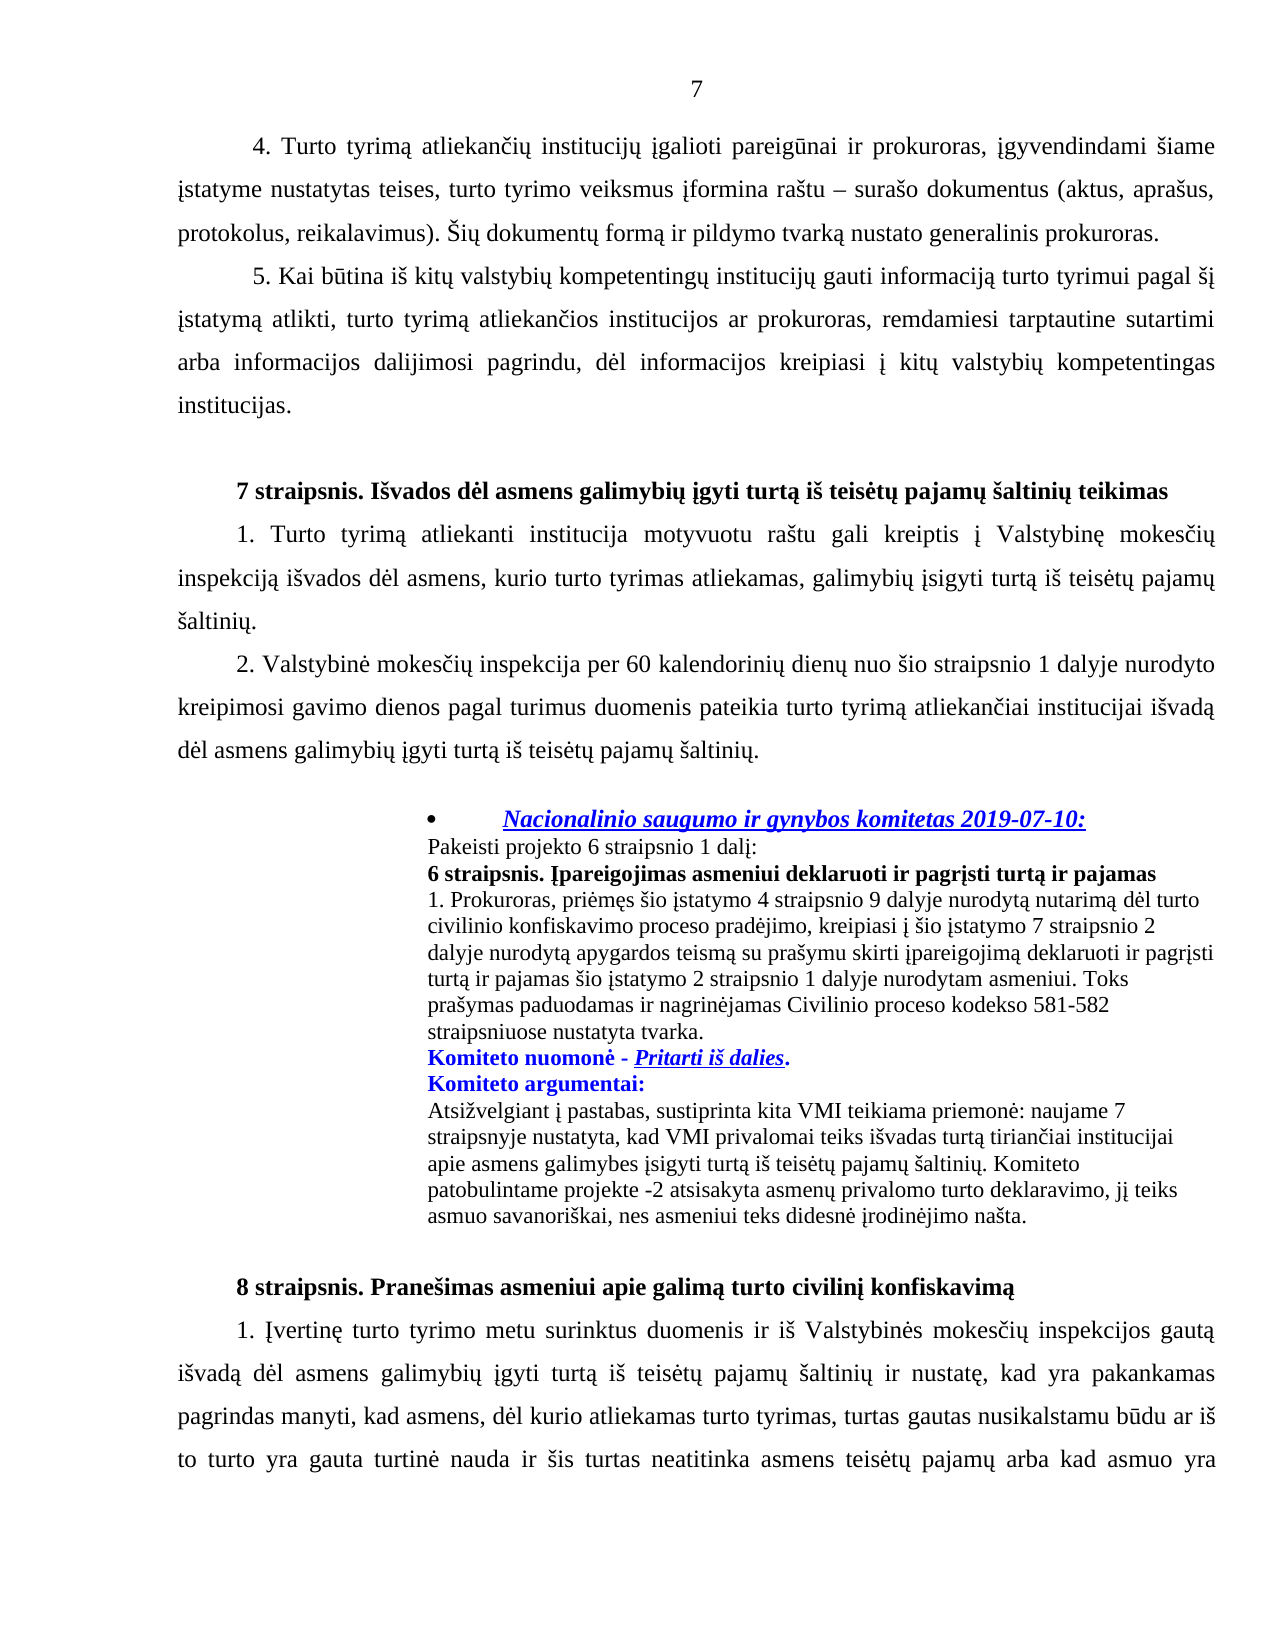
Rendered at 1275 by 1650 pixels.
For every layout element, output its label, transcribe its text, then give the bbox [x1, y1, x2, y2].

text Atsižvelgiant į pastabas, sustiprinta kita VMI teikiama priemonė: naujame 7 straipsnyje nustatyta, kad VMI privalomai teiks išvadas turtą tiriančiai institucijai apie asmens galimybes įsigyti turtą iš teisėtų pajamų šaltinių. Komiteto patobulintame projekte -2 atsisakyta asmenų privalomo turto deklaravimo, jį teiks asmuo savanoriškai, nes asmeniui teks didesnė įrodinėjimo našta. [427, 1097, 1216, 1229]
text 2. Valstybinė mokesčių inspekcija per 60 kalendorinių dienų nuo šio straipsnio 1 dalyje nurodyto kreipimosi gavimo dienos pagal turimus duomenis pateikia turto tyrimą atliekančiai institucijai išvadą dėl asmens galimybių įgyti turtą iš teisėtų pajamų šaltinių. [177, 649, 1216, 764]
text 4. Turto tyrimą atliekančių institucijų įgalioti pareigūnai ir prokuroras, įgyvendindami šiame įstatyme nustatytas teises, turto tyrimo veiksmus įformina raštu – surašo dokumentus (aktus, aprašus, protokolus, reikalavimus). Šių dokumentų formą ir pildymo tvarką nustato generalinis prokuroras. [177, 131, 1216, 246]
text 1. Prokuroras, priėmęs šio įstatymo 4 straipsnio 9 dalyje nurodytą nutarimą dėl turto civilinio konfiskavimo proceso pradėjimo, kreipiasi į šio įstatymo 7 straipsnio 2 dalyje nurodytą apygardos teismą su prašymu skirti įpareigojimą deklaruoti ir pagrįsti turtą ir pajamas šio įstatymo 2 straipsnio 1 dalyje nurodytam asmeniui. Toks prašymas paduodamas ir nagrinėjamas Civilinio proceso kodekso 581-582 straipsniuose nustatyta tvarka. [427, 886, 1216, 1044]
text 6 straipsnis. Įpareigojimas asmeniui deklaruoti ir pagrįsti turtą ir pajamas [427, 860, 1216, 886]
text 1. Turto tyrimą atliekanti institucija motyvuotu raštu gali kreiptis į Valstybinę mokesčių inspekciją išvados dėl asmens, kurio turto tyrimas atliekamas, galimybių įsigyti turtą iš teisėtų pajamų šaltinių. [177, 519, 1216, 634]
text 8 straipsnis. Pranešimas asmeniui apie galimą turto civilinį konfiskavimą [236, 1272, 1216, 1301]
text 1. Įvertinę turto tyrimo metu surinktus duomenis ir iš Valstybinės mokesčių inspekcijos gautą išvadą dėl asmens galimybių įgyti turtą iš teisėtų pajamų šaltinių ir nustatę, kad yra pakankamas pagrindas manyti, kad asmens, dėl kurio atliekamas turto tyrimas, turtas gautas nusikalstamu būdu ar iš to turto yra gauta turtinė nauda ir šis turtas neatitinka asmens teisėtų pajamų arba kad asmuo yra [177, 1315, 1216, 1473]
text 5. Kai būtina iš kitų valstybių kompetentingų institucijų gauti informaciją turto tyrimui pagal šį įstatymą atlikti, turto tyrimą atliekančios institucijos ar prokuroras, remdamiesi tarptautine sutartimi arba informacijos dalijimosi pagrindu, dėl informacijos kreipiasi į kitų valstybių kompetentingas institucijas. [177, 261, 1216, 419]
text Komiteto argumentai: [427, 1071, 1216, 1097]
text Komiteto nuomonė - Pritarti iš dalies. [427, 1044, 1216, 1071]
text  Nacionalinio saugumo ir gynybos komitetas 2019-07-10: [427, 804, 1216, 833]
text Pakeisti projekto 6 straipsnio 1 dalį: [427, 833, 1216, 860]
text 7 straipsnis. Išvados dėl asmens galimybių įgyti turtą iš teisėtų pajamų šaltinių teikimas [177, 476, 1216, 505]
